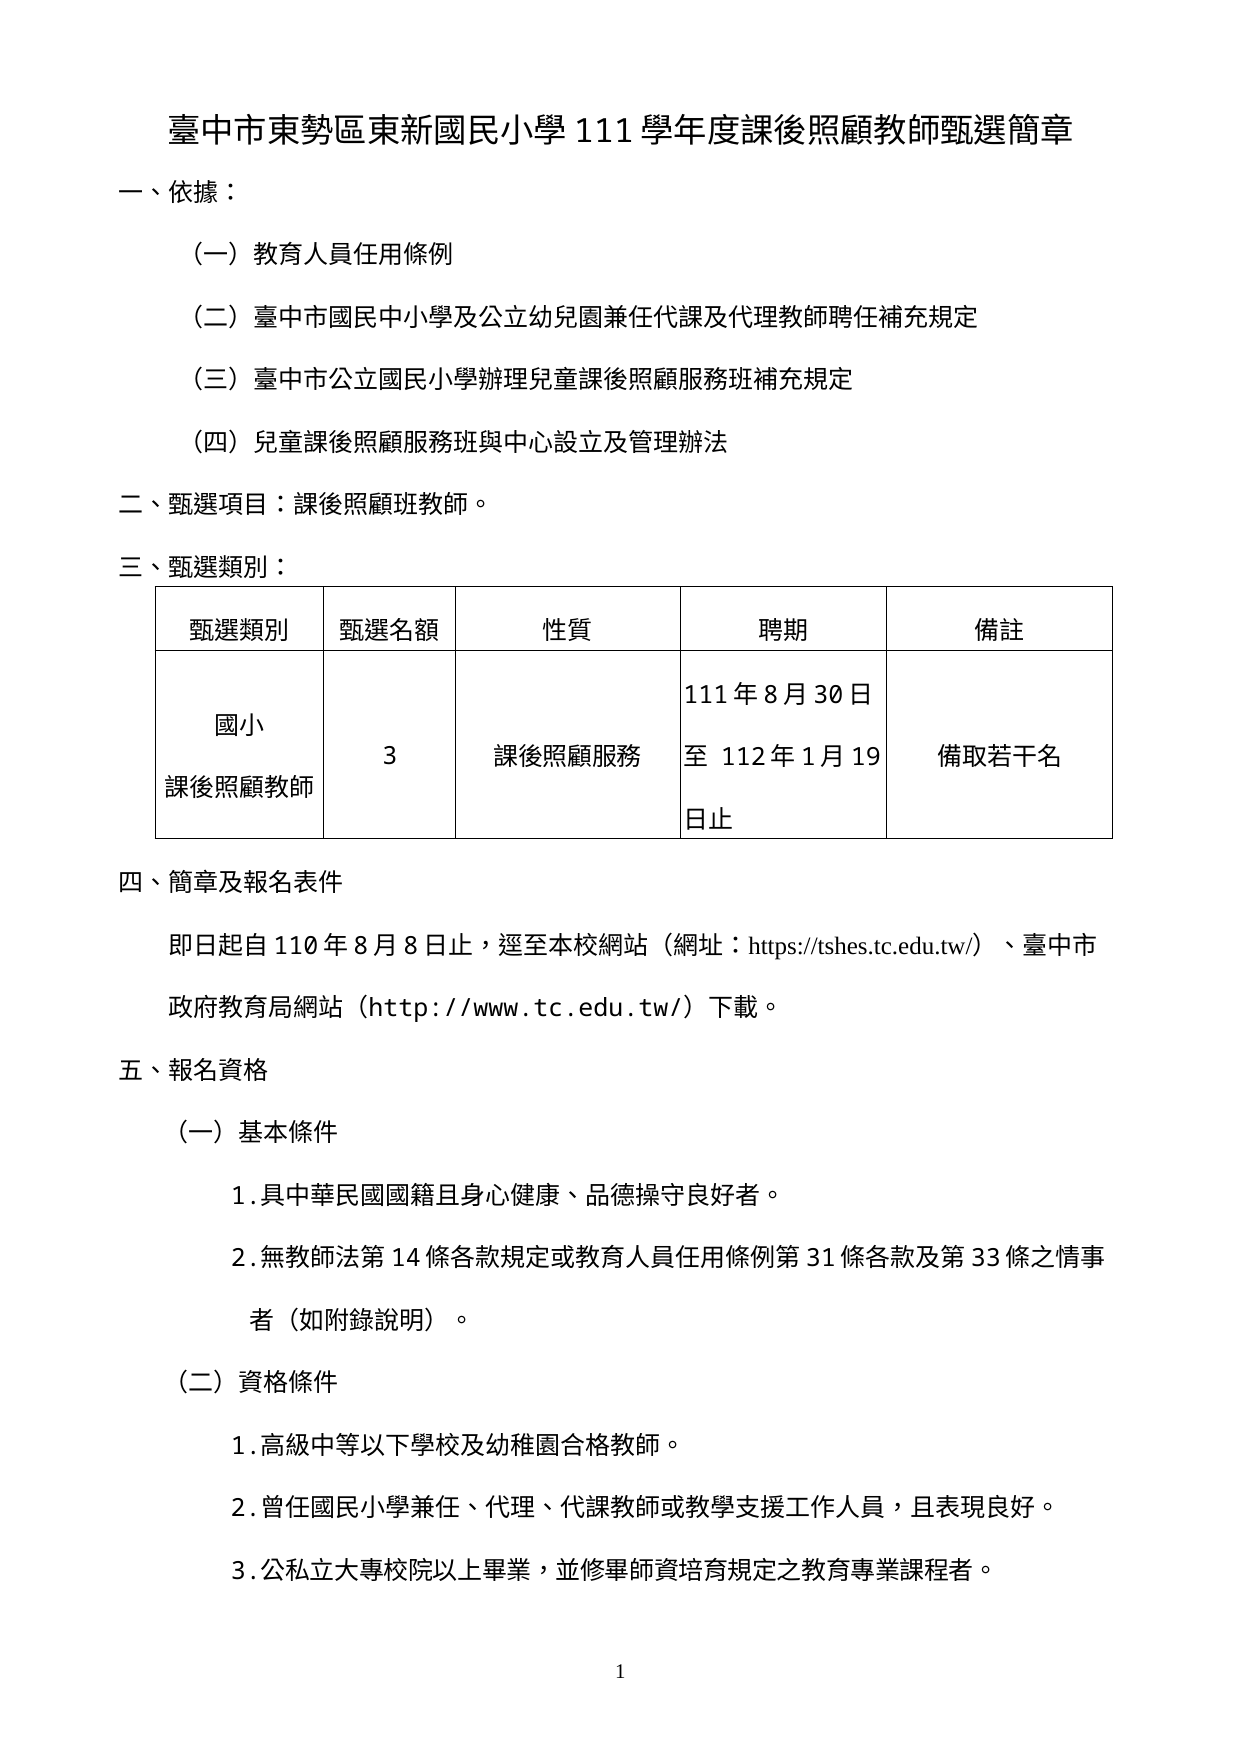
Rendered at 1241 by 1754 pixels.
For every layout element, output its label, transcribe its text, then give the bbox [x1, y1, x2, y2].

text 1.具中華民國國籍且身心健康、品德操守良好者。 [231, 1152, 1122, 1214]
table_cell 備取若干名 [887, 651, 1112, 838]
text （四）兒童課後照顧服務班與中心設立及管理辦法 [118, 398, 1122, 461]
text 五、報名資格 [118, 1027, 1122, 1089]
text 2.無教師法第14條各款規定或教育人員任用條例第31條各款及第33條之情事者（如附錄說明）。 [231, 1214, 1122, 1339]
table_header 備註 [887, 587, 1112, 649]
table_header 甄選名額 [324, 587, 455, 649]
text 即日起自110年8月8日止，逕至本校網站（網址：https://tshes.tc.edu.tw/）、臺中市政府教育局網站（http://www.tc.edu.tw/）下載。 [168, 902, 1122, 1027]
text 四、簡章及報名表件 [118, 839, 1122, 902]
text 3.公私立大專校院以上畢業，並修畢師資培育規定之教育專業課程者。 [118, 1527, 1122, 1589]
text 二、甄選項目：課後照顧班教師。 [118, 461, 1122, 523]
text （一）教育人員任用條例 [118, 211, 1122, 273]
table_cell 111年8月30日至 112年1月19日止 [681, 651, 886, 838]
table_header 聘期 [681, 587, 886, 649]
text 一、依據： [118, 148, 1122, 211]
table_cell 國小 課後照顧教師 [156, 651, 323, 838]
text 2.曾任國民小學兼任、代理、代課教師或教學支援工作人員，且表現良好。 [230, 1464, 1122, 1527]
text （一）基本條件 [118, 1089, 1122, 1152]
text 1.高級中等以下學校及幼稚園合格教師。 [231, 1402, 1122, 1464]
table_header 甄選類別 [156, 587, 323, 649]
text （二）臺中市國民中小學及公立幼兒園兼任代課及代理教師聘任補充規定 [118, 273, 1122, 336]
table_cell 3 [324, 651, 455, 838]
text （二）資格條件 [118, 1339, 1122, 1402]
text 三、甄選類別： [118, 523, 1122, 586]
table_cell 課後照顧服務 [456, 651, 680, 838]
text （三）臺中市公立國民小學辦理兒童課後照顧服務班補充規定 [118, 336, 1122, 398]
table_header 性質 [456, 587, 680, 649]
text 臺中市東勢區東新國民小學111學年度課後照顧教師甄選簡章 [118, 86, 1122, 148]
